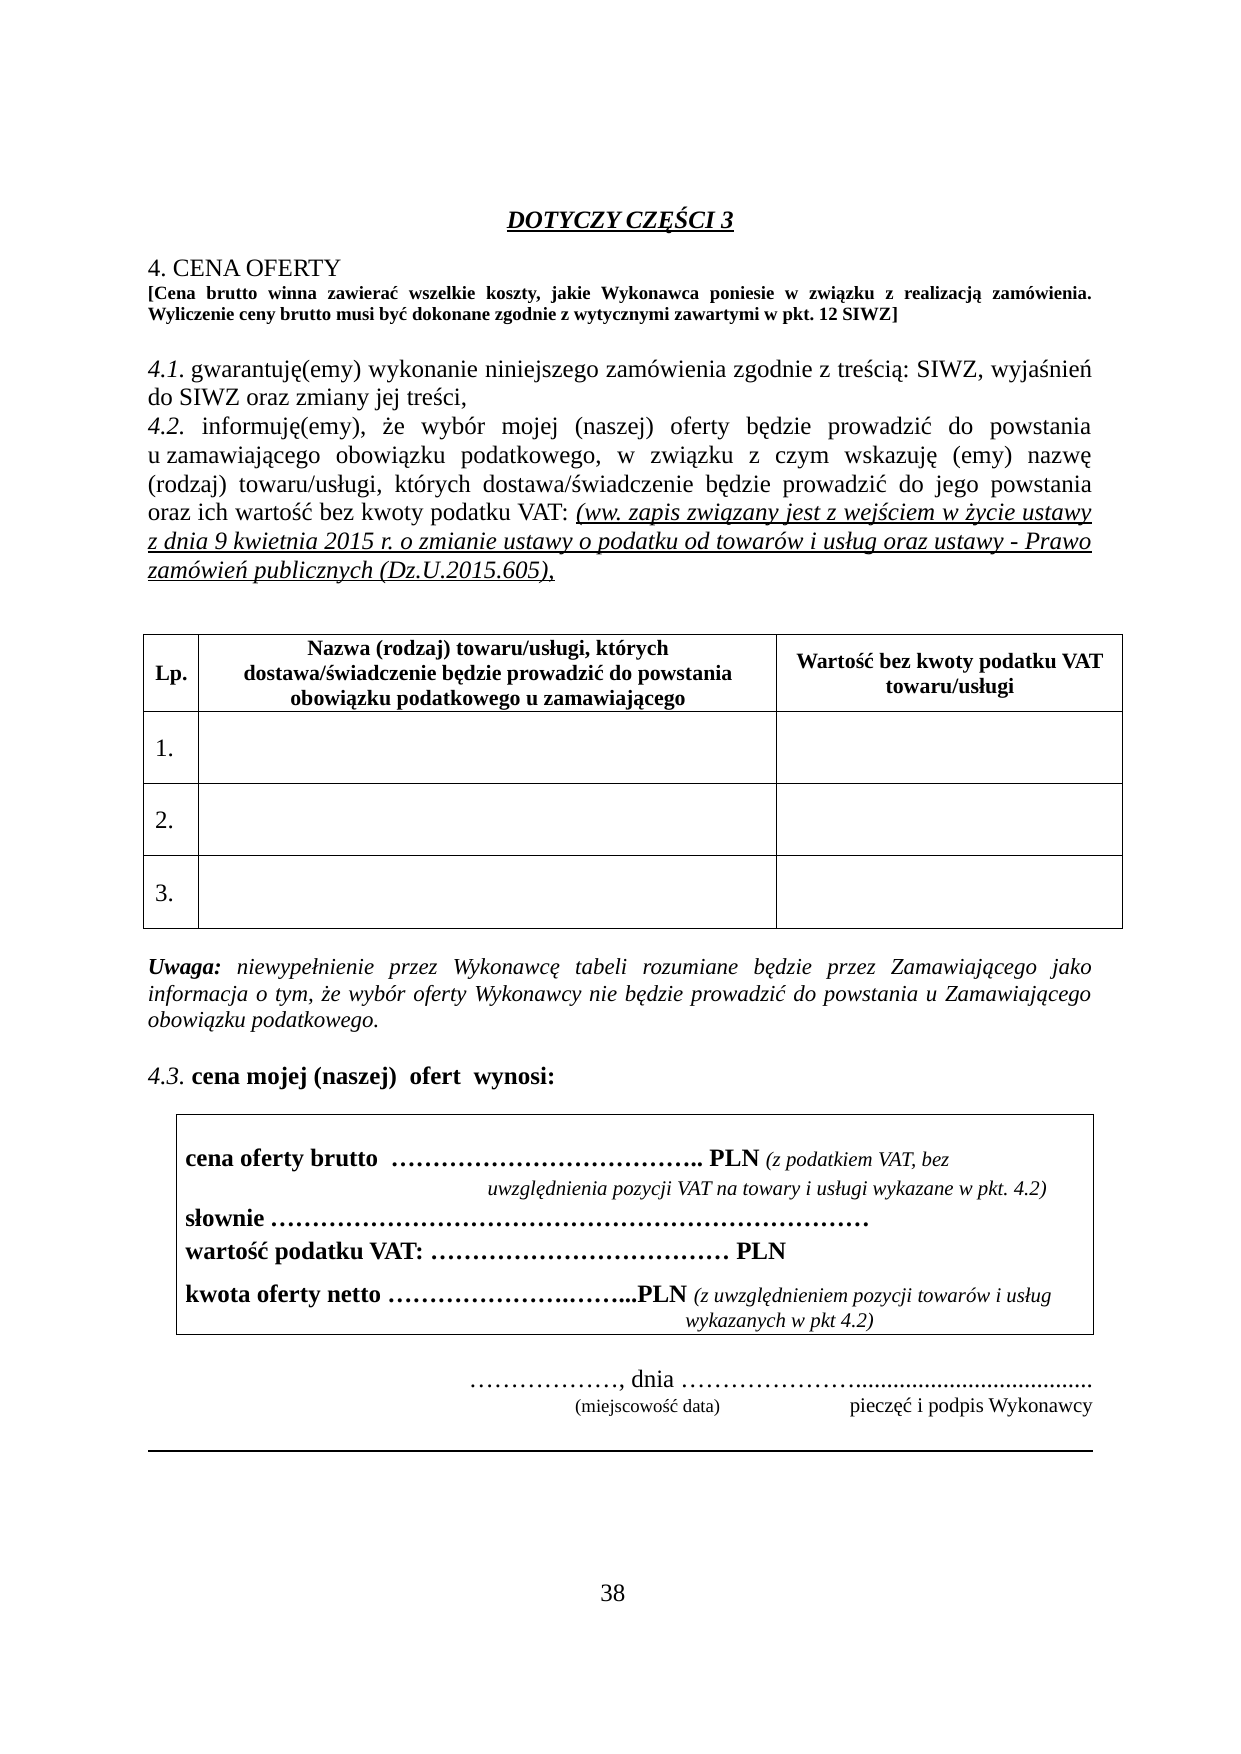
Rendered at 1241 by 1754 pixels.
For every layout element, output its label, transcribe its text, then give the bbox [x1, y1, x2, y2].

table_cell [199, 784, 776, 855]
table_cell [199, 712, 776, 783]
table_cell [777, 784, 1122, 855]
table_cell 2. [144, 784, 198, 855]
table_cell 3. [144, 856, 198, 928]
table_cell [199, 856, 776, 928]
table_cell 1. [144, 712, 198, 783]
text 4. CENA OFERTY [148, 253, 1093, 282]
text słownie ……………………………………………………………… [177, 1198, 1093, 1231]
text 4.2. informuję(emy), że wybór mojej (naszej) oferty będzie prowadzić do powstania u zamawiającego obowiązku podatkowego, w związku z czym wskazuję (emy) nazwę (rodzaj) towaru/usługi, których dostawa/świadczenie będzie prowadzić do jego powstania oraz ich wartość bez kwoty podatku VAT: (ww. zapis związany jest z wejściem w życie ustawy z dnia 9 kwietnia 2015 r. o zmianie ustawy o podatku od towarów i usług oraz ustawy - Prawo zamówień publicznych (Dz.U.2015.605), [148, 411, 1093, 584]
text kwota oferty netto ………………….……...PLN (z uwzględnieniem pozycji towarów i usług wykazanych w pkt 4.2) [177, 1274, 1093, 1334]
text 4.1. gwarantuję(emy) wykonanie niniejszego zamówienia zgodnie z treścią: SIWZ, wyjaśnień do SIWZ oraz zmiany jej treści, [148, 354, 1093, 411]
text (miejscowość data) pieczęć i podpis Wykonawcy [148, 1393, 1093, 1417]
text wartość podatku VAT: ……………………………… PLN [177, 1231, 1093, 1265]
text DOTYCZY CZĘŚCI 3 [148, 205, 1093, 234]
text ………………, dnia …………………...................................... [148, 1364, 1093, 1393]
text 4.3. cena mojej (naszej) ofert wynosi: [148, 1061, 1093, 1090]
table_header Nazwa (rodzaj) towaru/usługi, których dostawa/świadczenie będzie prowadzić do powstania obowiązku podatkowego u zamawiającego [199, 635, 776, 711]
table_cell [777, 712, 1122, 783]
text Uwaga: niewypełnienie przez Wykonawcę tabeli rozumiane będzie przez Zamawiającego jako informacja o tym, że wybór oferty Wykonawcy nie będzie prowadzić do powstania u Zamawiającego obowiązku podatkowego. [148, 953, 1093, 1032]
text [Cena brutto winna zawierać wszelkie koszty, jakie Wykonawca poniesie w związku z realizacją zamówienia. Wyliczenie ceny brutto musi być dokonane zgodnie z wytycznymi zawartymi w pkt. 12 SIWZ] [148, 282, 1093, 325]
table_header Lp. [144, 635, 198, 711]
text cena oferty brutto ……………………………….. PLN (z podatkiem VAT, bez uwzględnienia pozycji VAT na towary i usługi wykazane w pkt. 4.2) [177, 1138, 1093, 1198]
table_cell [777, 856, 1122, 928]
table_header Wartość bez kwoty podatku VAT towaru/usługi [777, 635, 1122, 711]
